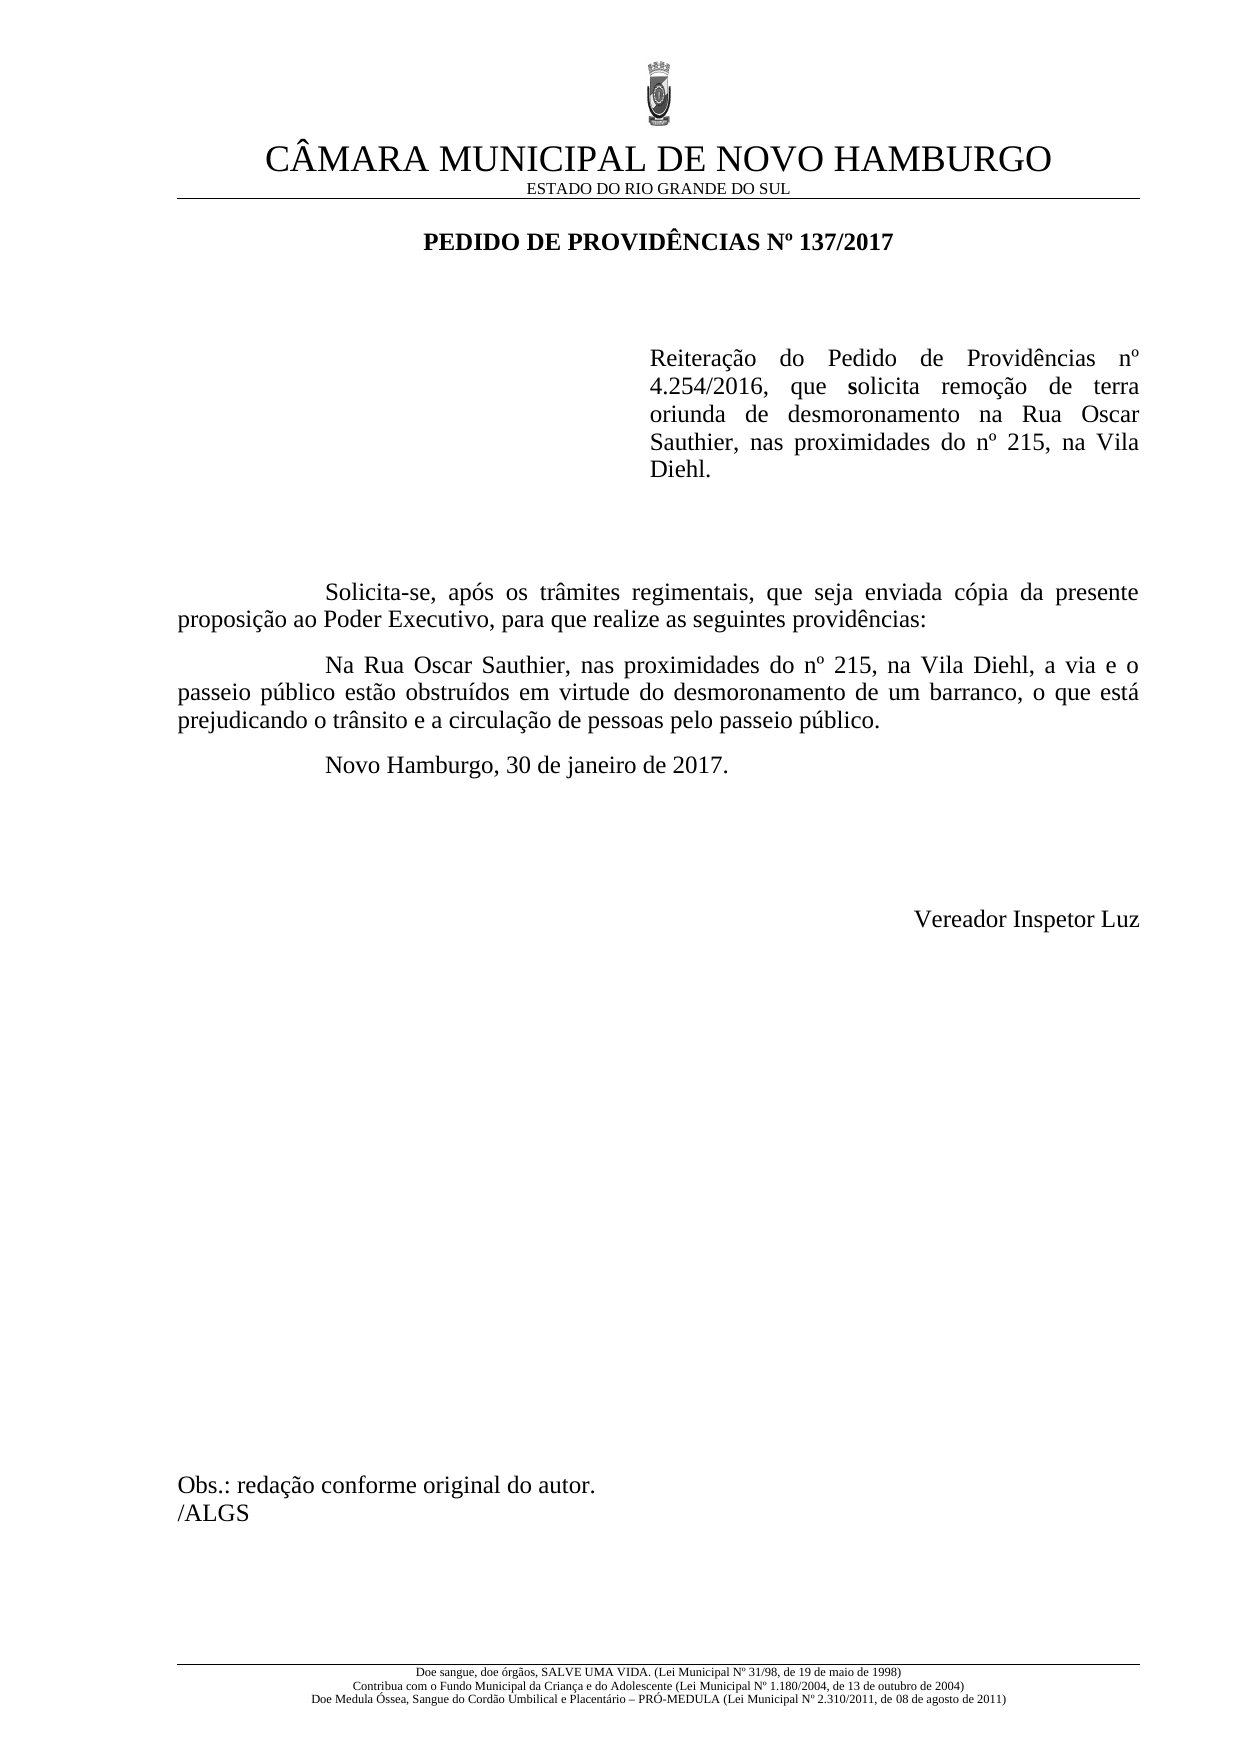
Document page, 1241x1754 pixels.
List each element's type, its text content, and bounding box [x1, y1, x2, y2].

text /ALGS [177, 1499, 1140, 1527]
text Na Rua Oscar Sauthier, nas proximidades do nº 215, na Vila Diehl, a via e o passeio público estão obstruídos em virtude do desmoronamento de um barranco, o que está prejudicando o trânsito e a circulação de pessoas pelo passeio público. [177, 651, 1140, 734]
text Novo Hamburgo, 30 de janeiro de 2017. [177, 752, 1140, 779]
text Vereador Inspetor Luz [177, 905, 1140, 933]
text Reiteração do Pedido de Providências nº 4.254/2016, que solicita remoção de terra oriunda de desmoronamento na Rua Oscar Sauthier, nas proximidades do nº 215, na Vila Diehl. [649, 344, 1140, 483]
text PEDIDO DE PROVIDÊNCIAS Nº 137/2017 [177, 228, 1140, 256]
text Solicita-se, após os trâmites regimentais, que seja enviada cópia da presente proposição ao Poder Executivo, para que realize as seguintes providências: [177, 578, 1140, 633]
text Obs.: redação conforme original do autor. [177, 1471, 1140, 1499]
